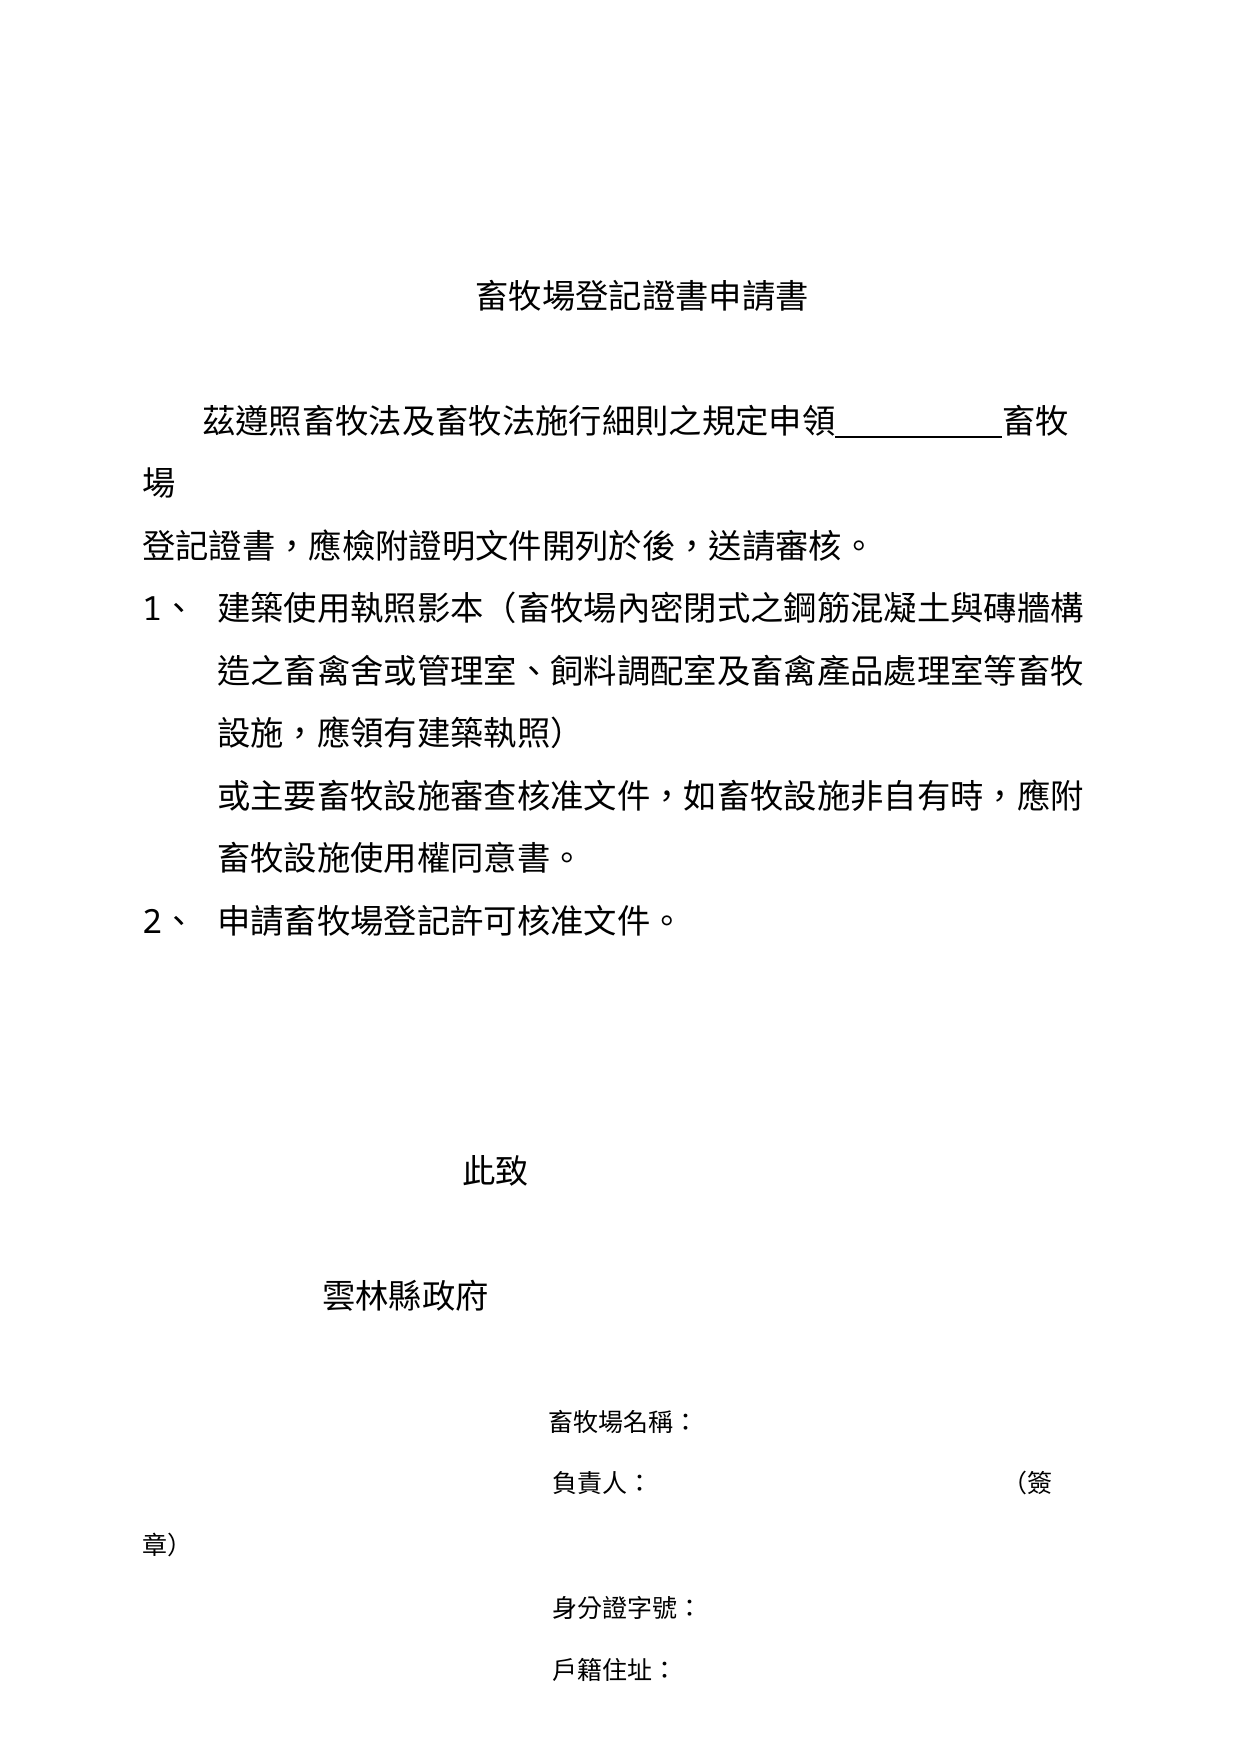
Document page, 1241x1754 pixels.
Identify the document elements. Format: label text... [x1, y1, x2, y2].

text 茲遵照畜牧法及畜牧法施行細則之規定申領 畜牧場 [142, 377, 1098, 502]
list 建築使用執照影本（畜牧場內密閉式之鋼筋混凝土與磚牆構造之畜禽舍或管理室、飼料調配室及畜禽產品處理室等畜牧設施，應領有建築執照） [142, 564, 1098, 752]
text 負責人： （簽章） [142, 1439, 1098, 1564]
text 雲林縣政府 [142, 1252, 1098, 1314]
text 或主要畜牧設施審查核准文件，如畜牧設施非自有時，應附畜牧設施使用權同意書。 [217, 752, 1098, 877]
text 登記證書，應檢附證明文件開列於後，送請審核。 [142, 502, 1098, 564]
text 畜牧場登記證書申請書 [142, 252, 1098, 314]
list 申請畜牧場登記許可核准文件。 [142, 877, 1098, 939]
text 戶籍住址： [142, 1627, 1098, 1689]
text 身分證字號： [142, 1564, 1098, 1627]
text 畜牧場名稱： [142, 1377, 1098, 1439]
text 此致 [142, 1127, 1098, 1189]
